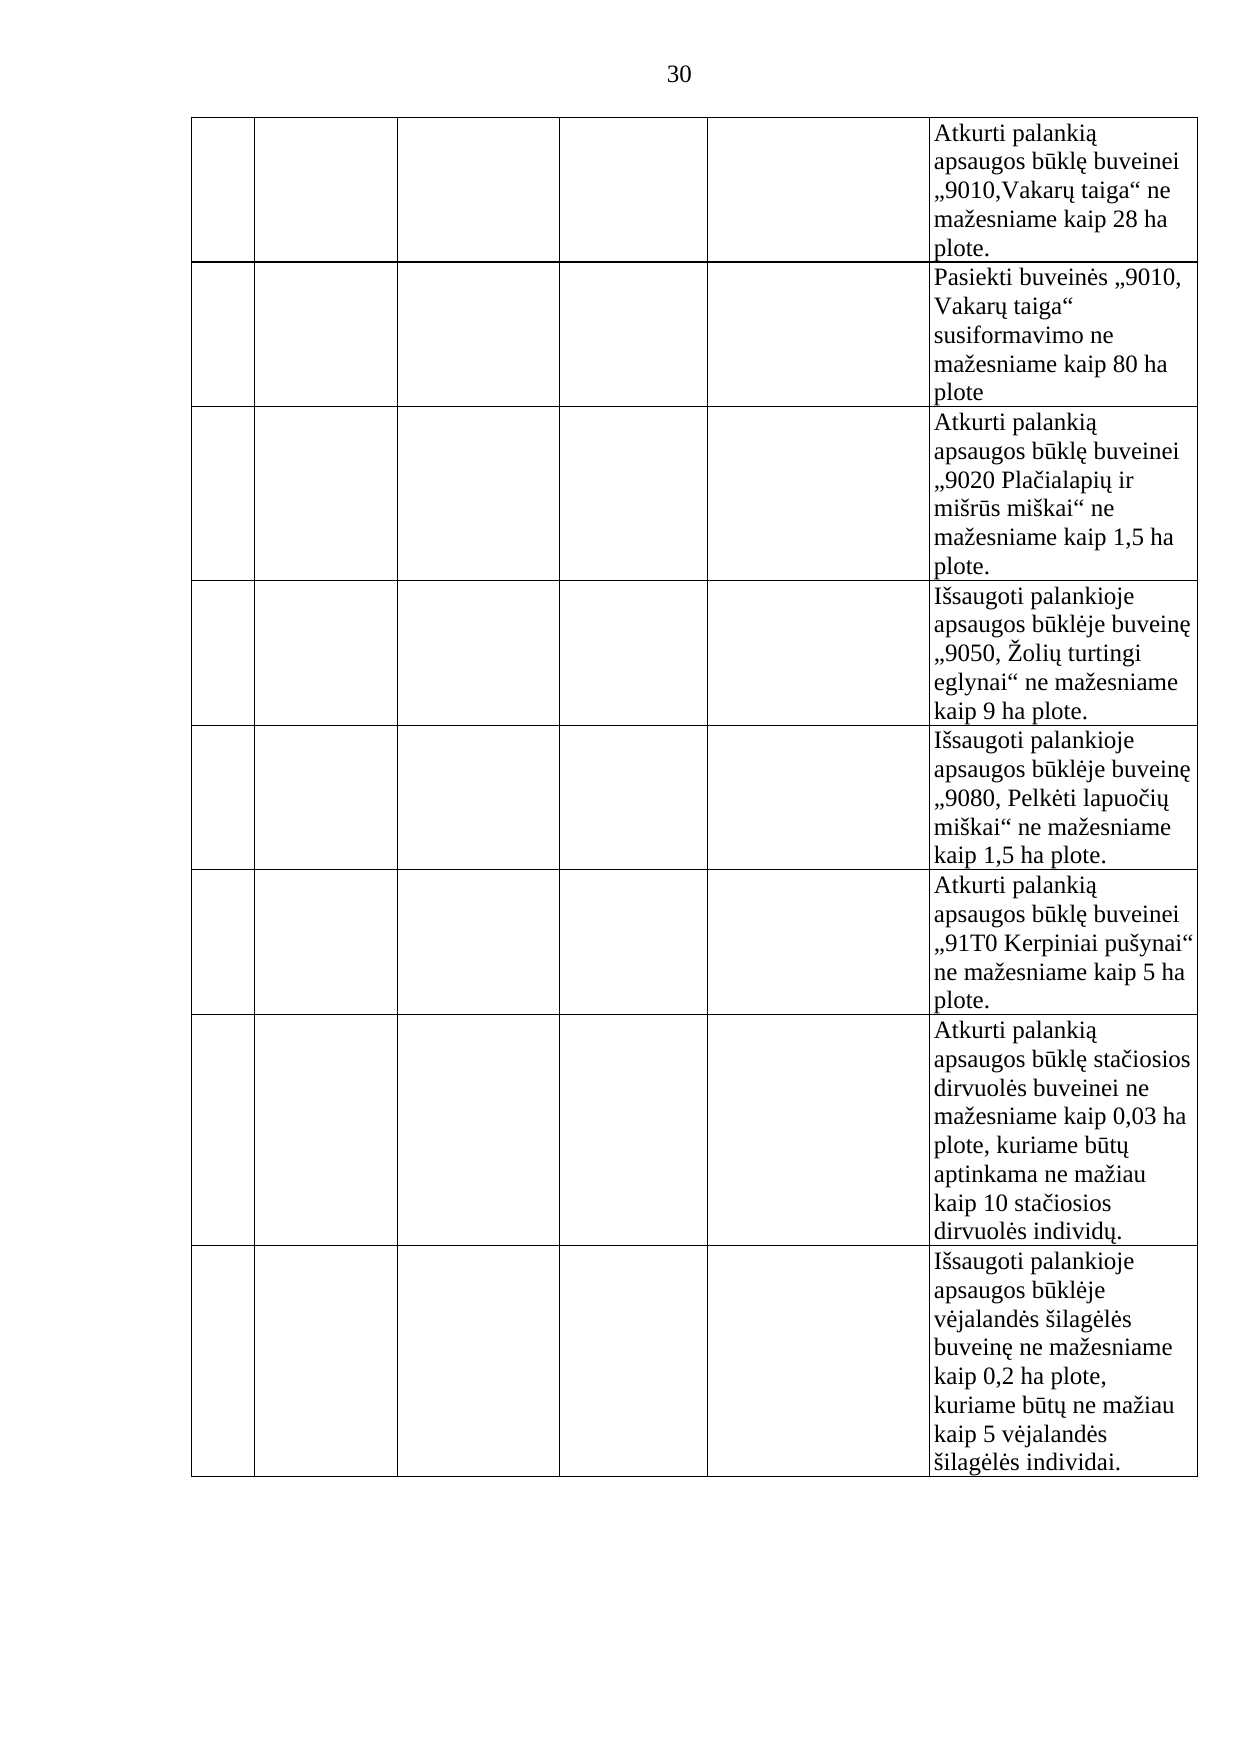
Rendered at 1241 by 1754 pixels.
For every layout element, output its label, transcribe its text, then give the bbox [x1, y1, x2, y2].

table_cell [255, 263, 397, 406]
table_cell [708, 1246, 929, 1476]
table_cell Atkurti palankią apsaugos būklę buveinei „9010,Vakarų taiga“ ne mažesniame kaip 28 ha plote. [930, 118, 1197, 261]
table_cell [560, 263, 707, 406]
table_cell [560, 118, 707, 261]
table_cell [708, 726, 929, 869]
table_cell [255, 726, 397, 869]
table_cell Išsaugoti palankioje apsaugos būklėje buveinę „9050, Žolių turtingi eglynai“ ne mažesniame kaip 9 ha plote. [930, 581, 1197, 724]
table_cell [192, 407, 254, 580]
table_cell [255, 118, 397, 261]
table_cell [255, 870, 397, 1014]
table_cell Atkurti palankią apsaugos būklę buveinei „9020 Plačialapių ir mišrūs miškai“ ne mažesniame kaip 1,5 ha plote. [930, 407, 1197, 580]
table_cell [560, 726, 707, 869]
table_cell [192, 1015, 254, 1245]
table_cell [398, 581, 559, 724]
table_cell [255, 407, 397, 580]
table_cell Pasiekti buveinės „9010, Vakarų taiga“ susiformavimo ne mažesniame kaip 80 ha plote [930, 263, 1197, 406]
table_cell [560, 1246, 707, 1476]
table_cell [192, 118, 254, 261]
table_cell [192, 581, 254, 724]
table_cell [255, 581, 397, 724]
table_cell [708, 263, 929, 406]
table_cell Išsaugoti palankioje apsaugos būklėje buveinę „9080, Pelkėti lapuočių miškai“ ne mažesniame kaip 1,5 ha plote. [930, 726, 1197, 869]
table_cell [708, 581, 929, 724]
table_cell [255, 1015, 397, 1245]
table_cell [560, 581, 707, 724]
table_cell [398, 407, 559, 580]
table_cell [398, 1015, 559, 1245]
table_cell [708, 118, 929, 261]
table_cell [560, 407, 707, 580]
table_cell [708, 407, 929, 580]
table_cell [255, 1246, 397, 1476]
table_cell Atkurti palankią apsaugos būklę buveinei „91T0 Kerpiniai pušynai“ ne mažesniame kaip 5 ha plote. [930, 870, 1197, 1014]
table_cell [192, 870, 254, 1014]
table_cell [398, 1246, 559, 1476]
table_cell [398, 118, 559, 261]
table_cell [708, 870, 929, 1014]
table_cell Atkurti palankią apsaugos būklę stačiosios dirvuolės buveinei ne mažesniame kaip 0,03 ha plote, kuriame būtų aptinkama ne mažiau kaip 10 stačiosios dirvuolės individų. [930, 1015, 1197, 1245]
table_cell [192, 1246, 254, 1476]
table_cell [708, 1015, 929, 1245]
table_cell [398, 870, 559, 1014]
table_cell [192, 263, 254, 406]
table_cell [560, 870, 707, 1014]
table_cell [192, 726, 254, 869]
table_cell Išsaugoti palankioje apsaugos būklėje vėjalandės šilagėlės buveinę ne mažesniame kaip 0,2 ha plote, kuriame būtų ne mažiau kaip 5 vėjalandės šilagėlės individai. [930, 1246, 1197, 1476]
table_cell [398, 726, 559, 869]
table_cell [398, 263, 559, 406]
table_cell [560, 1015, 707, 1245]
